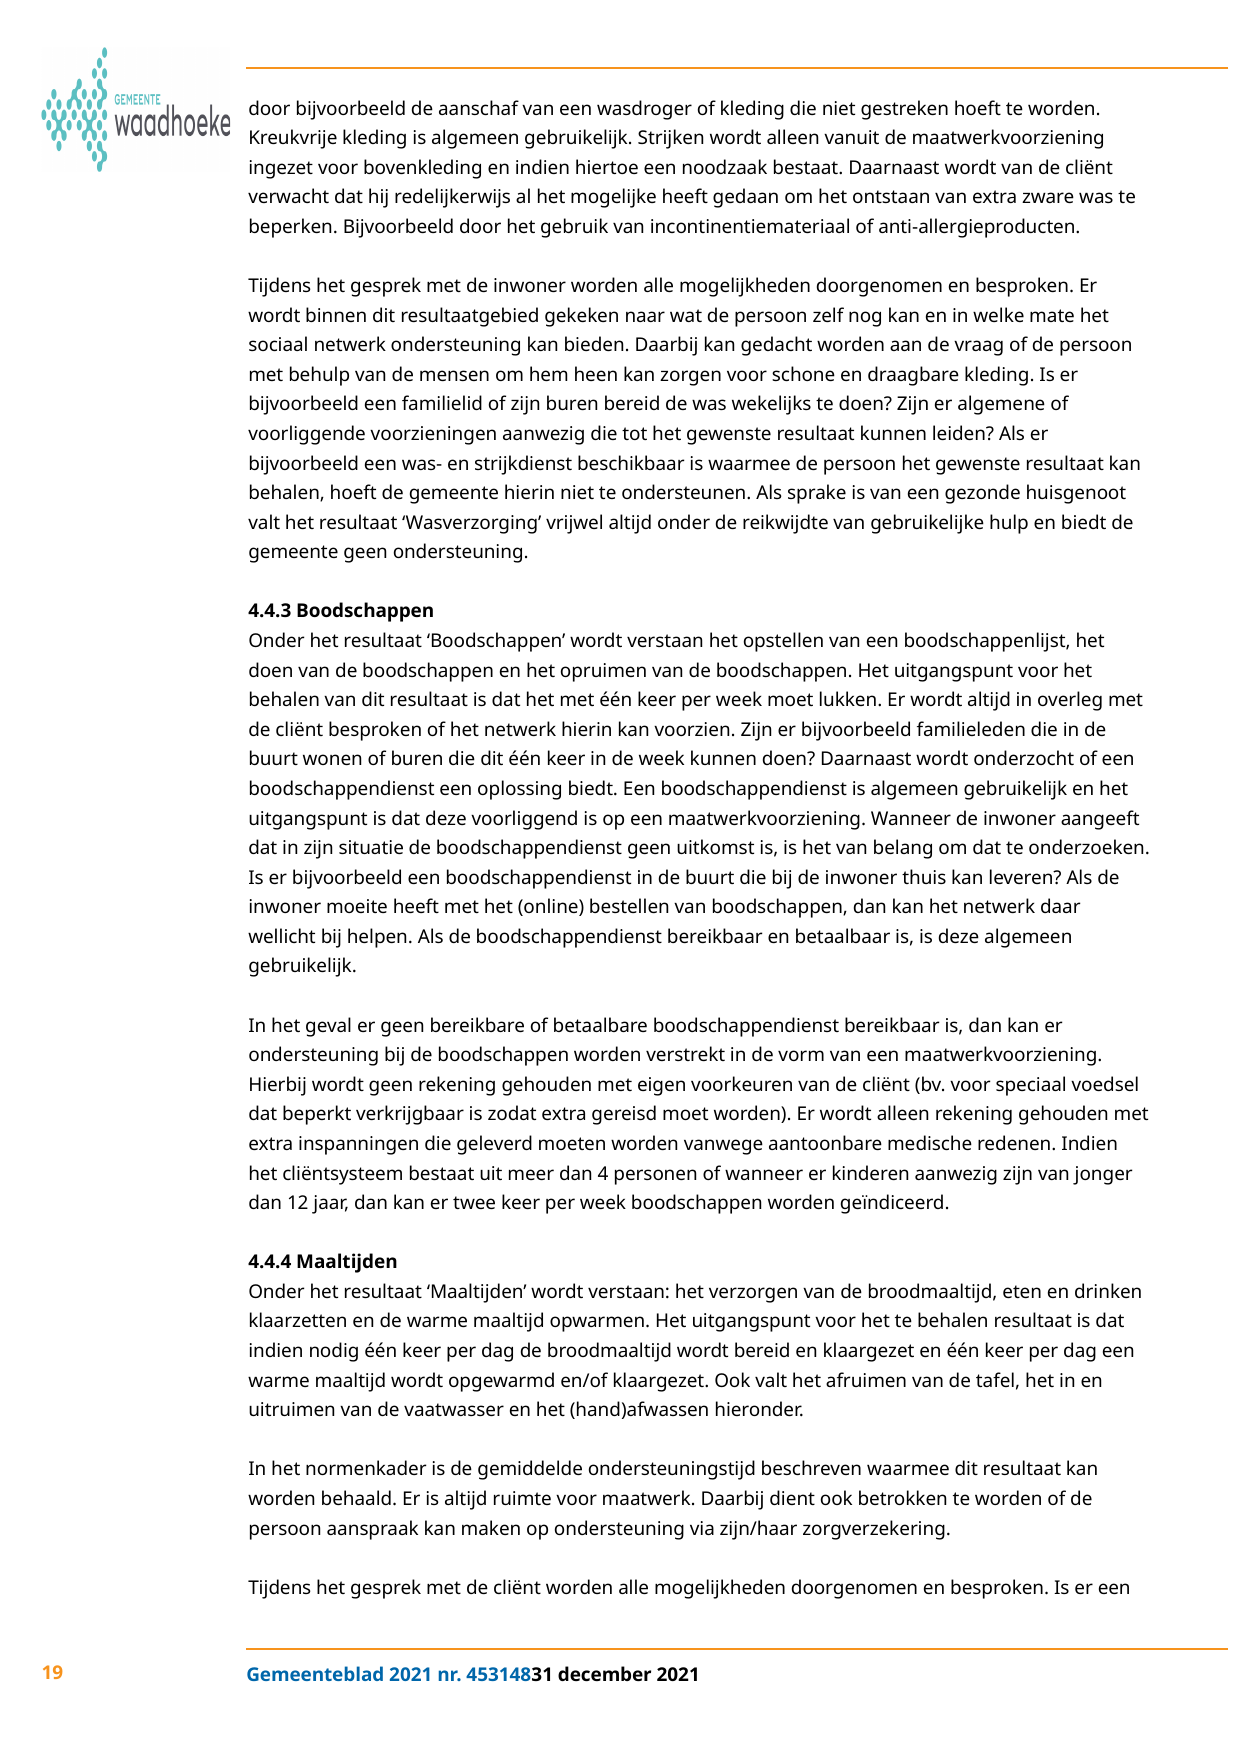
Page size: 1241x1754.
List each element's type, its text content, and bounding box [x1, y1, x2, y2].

text Onder het resultaat ‘Maaltijden’ wordt verstaan: het verzorgen van de broodmaaltijd, eten en drinken klaarzetten en de warme maaltijd opwarmen. Het uitgangspunt voor het te behalen resultaat is dat indien nodig één keer per dag de broodmaaltijd wordt bereid en klaargezet en één keer per dag een warme maaltijd wordt opgewarmd en/of klaargezet. Ook valt het afruimen van de tafel, het in en uitruimen van de vaatwasser en het (hand)afwassen hieronder. [248, 1278, 1152, 1422]
text door bijvoorbeeld de aanschaf van een wasdroger of kleding die niet gestreken hoeft te worden. Kreukvrije kleding is algemeen gebruikelijk. Strijken wordt alleen vanuit de maatwerkvoorziening ingezet voor bovenkleding en indien hiertoe een noodzaak bestaat. Daarnaast wordt van de cliënt verwacht dat hij redelijkerwijs al het mogelijke heeft gedaan om het ontstaan van extra zware was te beperken. Bijvoorbeeld door het gebruik van incontinentiemateriaal of anti-allergieproducten. [248, 95, 1152, 239]
picture [41, 47, 231, 172]
text 4.4.3 Boodschappen [248, 598, 1152, 623]
text 4.4.4 Maaltijden [248, 1248, 1152, 1274]
text In het normenkader is de gemiddelde ondersteuningstijd beschreven waarmee dit resultaat kan worden behaald. Er is altijd ruimte voor maatwerk. Daarbij dient ook betrokken te worden of de persoon aanspraak kan maken op ondersteuning via zijn/haar zorgverzekering. [248, 1456, 1152, 1541]
text Tijdens het gesprek met de inwoner worden alle mogelijkheden doorgenomen en besproken. Er wordt binnen dit resultaatgebied gekeken naar wat de persoon zelf nog kan en in welke mate het sociaal netwerk ondersteuning kan bieden. Daarbij kan gedacht worden aan de vraag of de persoon met behulp van de mensen om hem heen kan zorgen voor schone en draagbare kleding. Is er bijvoorbeeld een familielid of zijn buren bereid de was wekelijks te doen? Zijn er algemene of voorliggende voorzieningen aanwezig die tot het gewenste resultaat kunnen leiden? Als er bijvoorbeeld een was- en strijkdienst beschikbaar is waarmee de persoon het gewenste resultaat kan behalen, hoeft de gemeente hierin niet te ondersteunen. Als sprake is van een gezonde huisgenoot valt het resultaat ‘Wasverzorging’ vrijwel altijd onder de reikwijdte van gebruikelijke hulp en biedt de gemeente geen ondersteuning. [248, 272, 1152, 564]
text Tijdens het gesprek met de cliënt worden alle mogelijkheden doorgenomen en besproken. Is er een [248, 1574, 1152, 1600]
text Onder het resultaat ‘Boodschappen’ wordt verstaan het opstellen van een boodschappenlijst, het doen van de boodschappen en het opruimen van de boodschappen. Het uitgangspunt voor het behalen van dit resultaat is dat het met één keer per week moet lukken. Er wordt altijd in overleg met de cliënt besproken of het netwerk hierin kan voorzien. Zijn er bijvoorbeeld familieleden die in de buurt wonen of buren die dit één keer in de week kunnen doen? Daarnaast wordt onderzocht of een boodschappendienst een oplossing biedt. Een boodschappendienst is algemeen gebruikelijk en het uitgangspunt is dat deze voorliggend is op een maatwerkvoorziening. Wanneer de inwoner aangeeft dat in zijn situatie de boodschappendienst geen uitkomst is, is het van belang om dat te onderzoeken. Is er bijvoorbeeld een boodschappendienst in de buurt die bij de inwoner thuis kan leveren? Als de inwoner moeite heeft met het (online) bestellen van boodschappen, dan kan het netwerk daar wellicht bij helpen. Als de boodschappendienst bereikbaar en betaalbaar is, is deze algemeen gebruikelijk. [248, 627, 1152, 978]
text In het geval er geen bereikbare of betaalbare boodschappendienst bereikbaar is, dan kan er ondersteuning bij de boodschappen worden verstrekt in de vorm van een maatwerkvoorziening. Hierbij wordt geen rekening gehouden met eigen voorkeuren van de cliënt (bv. voor speciaal voedsel dat beperkt verkrijgbaar is zodat extra gereisd moet worden). Er wordt alleen rekening gehouden met extra inspanningen die geleverd moeten worden vanwege aantoonbare medische redenen. Indien het cliëntsysteem bestaat uit meer dan 4 personen of wanneer er kinderen aanwezig zijn van jonger dan 12 jaar, dan kan er twee keer per week boodschappen worden geïndiceerd. [248, 1012, 1152, 1215]
